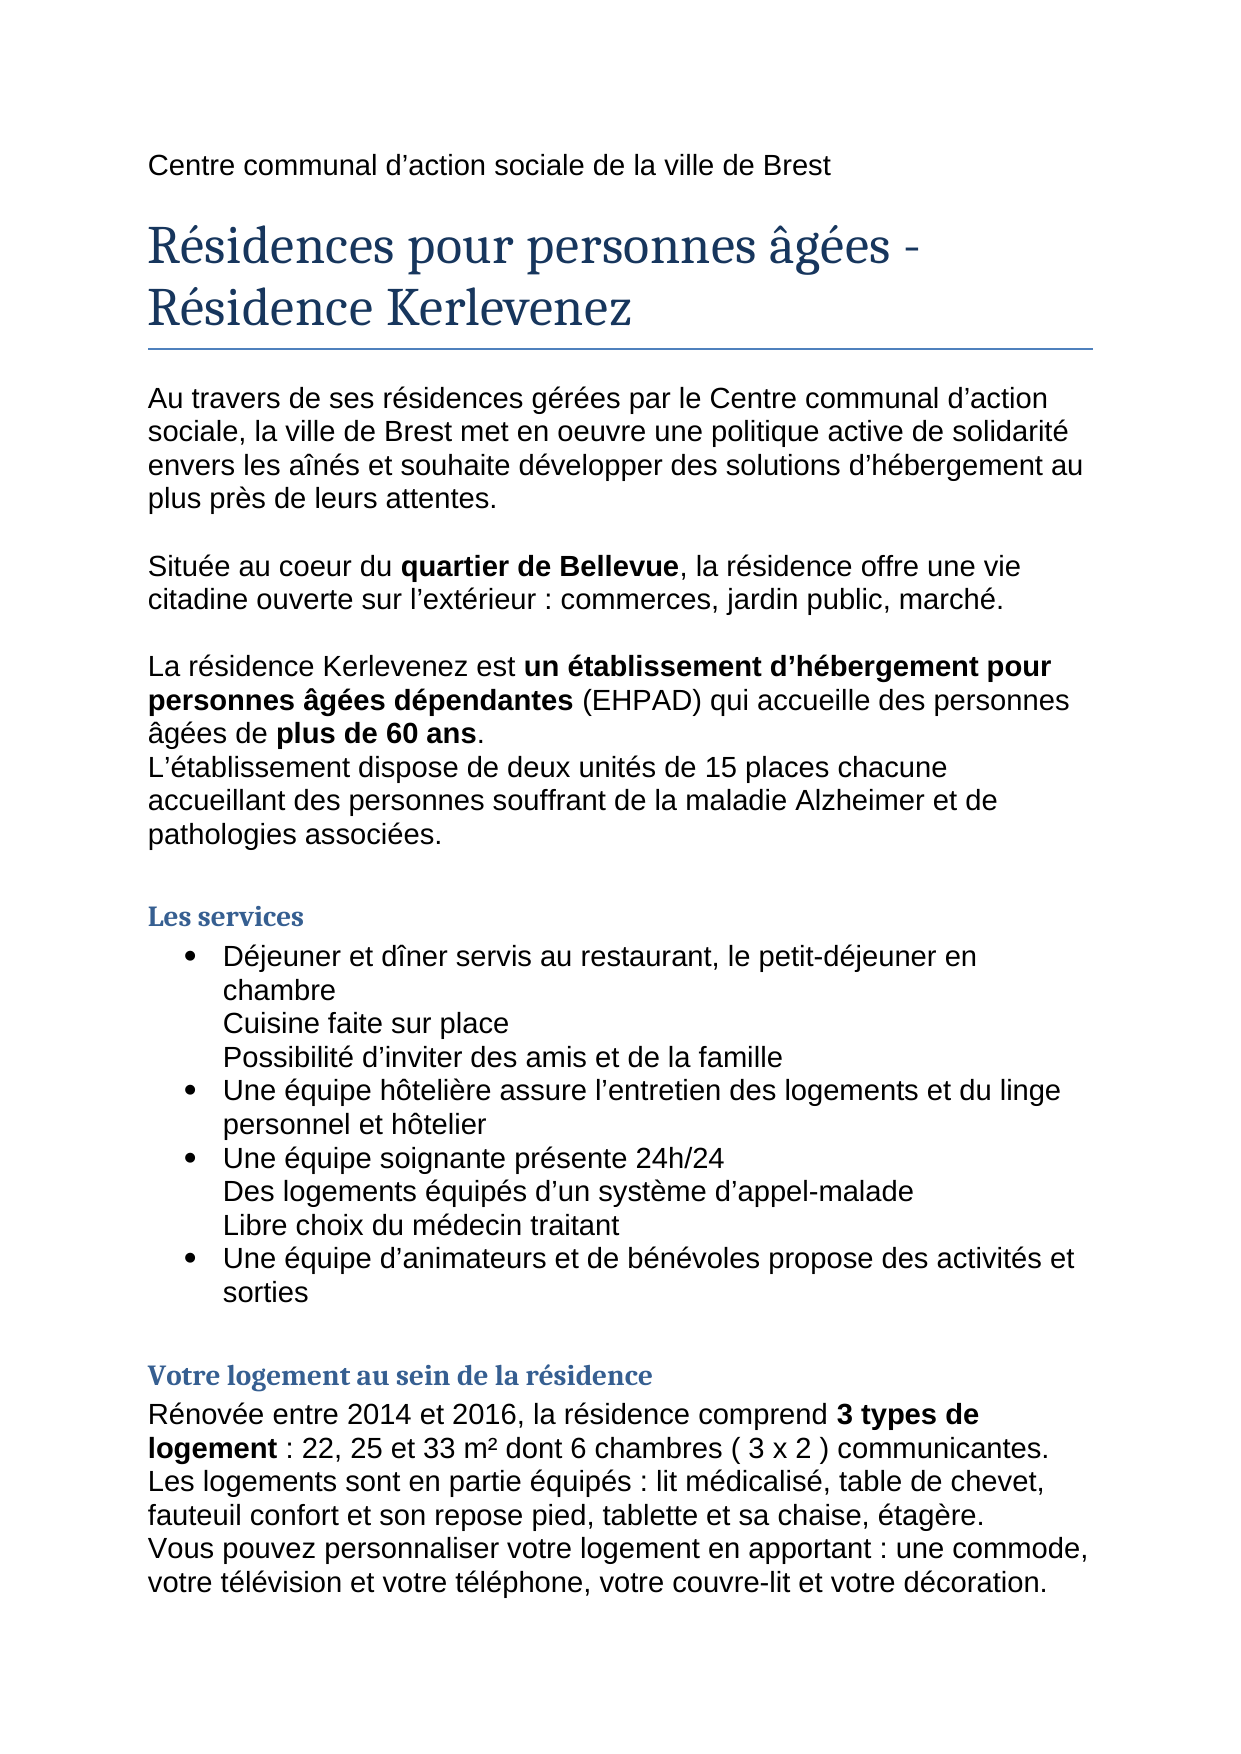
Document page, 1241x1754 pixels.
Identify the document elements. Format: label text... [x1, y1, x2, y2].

text Centre communal d’action sociale de la ville de Brest [148, 148, 1093, 181]
text Résidences pour personnes âgées - Résidence Kerlevenez [148, 215, 1093, 348]
text La résidence Kerlevenez est un établissement d’hébergement pour personnes âgées dépendantes (EHPAD) qui accueille des personnes âgées de plus de 60 ans. [148, 649, 1093, 750]
text Rénovée entre 2014 et 2016, la résidence comprend 3 types de logement : 22, 25 et 33 m² dont 6 chambres ( 3 x 2 ) communicantes. [148, 1397, 1093, 1464]
list Une équipe soignante présente 24h/24 Des logements équipés d’un système d’appel-malade Libre choix du médecin traitant [185, 1141, 1093, 1242]
text L’établissement dispose de deux unités de 15 places chacune accueillant des personnes souffrant de la maladie Alzheimer et de pathologies associées. [148, 750, 1093, 851]
list Une équipe hôtelière assure l’entretien des logements et du linge personnel et hôtelier [185, 1073, 1093, 1141]
list Une équipe d’animateurs et de bénévoles propose des activités et sorties [185, 1242, 1093, 1309]
text Vous pouvez personnaliser votre logement en apportant : une commode, votre télévision et votre téléphone, votre couvre-lit et votre décoration. [148, 1532, 1093, 1599]
list Déjeuner et dîner servis au restaurant, le petit-déjeuner en chambre Cuisine faite sur place Possibilité d’inviter des amis et de la famille [185, 939, 1093, 1073]
subtitle Votre logement au sein de la résidence [148, 1359, 1093, 1392]
text Située au coeur du quartier de Bellevue, la résidence offre une vie citadine ouverte sur l’extérieur : commerces, jardin public, marché. [148, 549, 1093, 616]
subtitle Les services [148, 901, 1093, 934]
text Les logements sont en partie équipés : lit médicalisé, table de chevet, fauteuil confort et son repose pied, tablette et sa chaise, étagère. [148, 1464, 1093, 1532]
text Au travers de ses résidences gérées par le Centre communal d’action sociale, la ville de Brest met en oeuvre une politique active de solidarité envers les aînés et souhaite développer des solutions d’hébergement au plus près de leurs attentes. [148, 381, 1093, 515]
